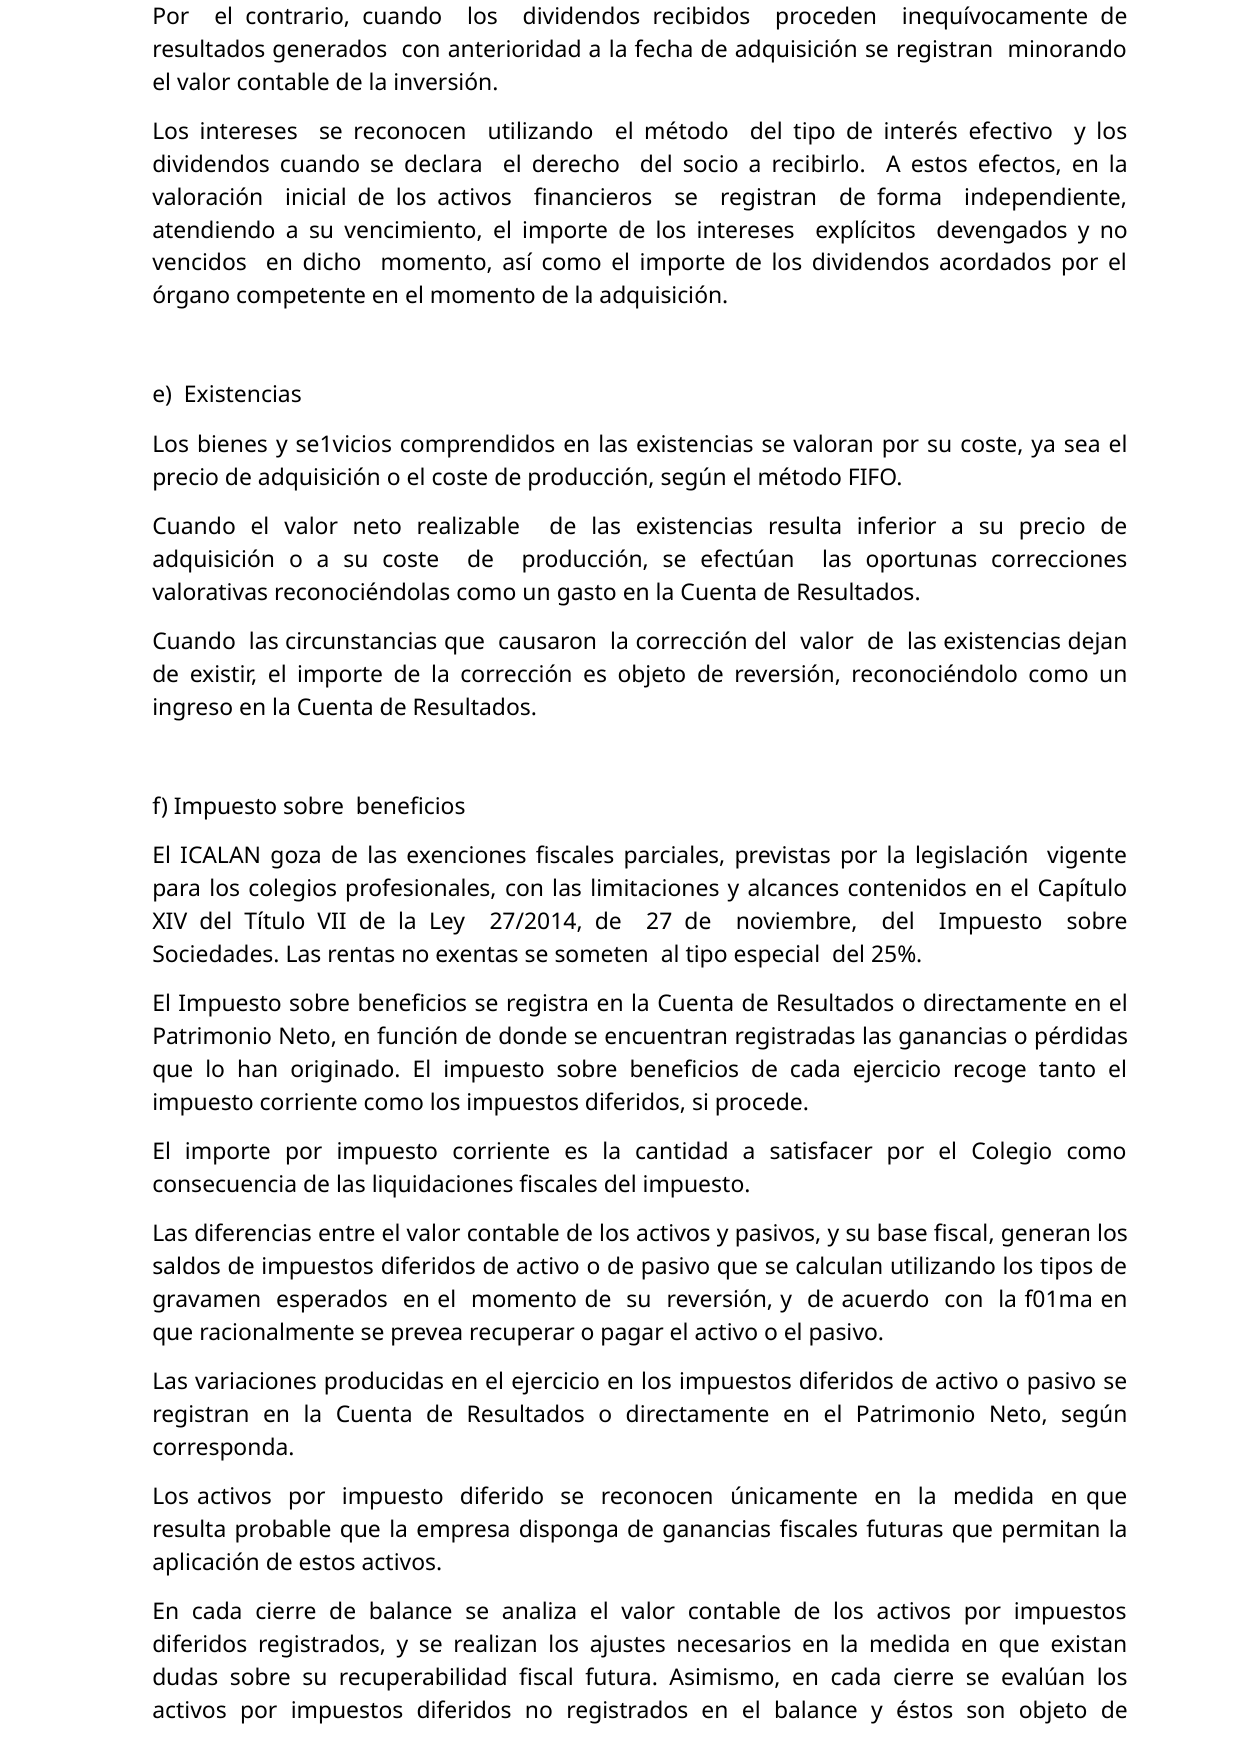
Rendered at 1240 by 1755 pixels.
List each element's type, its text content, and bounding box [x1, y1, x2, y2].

text Cuando las circunstancias que causaron la corrección del valor de las existencias dejan de existir, el importe de la corrección es objeto de reversión, reconociéndolo como un ingreso en la Cuenta de Resultados. [152, 625, 1129, 722]
text El Impuesto sobre beneficios se registra en la Cuenta de Resultados o directamente en el Patrimonio Neto, en función de donde se encuentran registradas las ganancias o pérdidas que lo han originado. El impuesto sobre beneficios de cada ejercicio recoge tanto el impuesto corriente como los impuestos diferidos, si procede. [152, 987, 1129, 1117]
text Por el contrario, cuando los dividendos recibidos proceden inequívocamente de resultados generados con anterioridad a la fecha de adquisición se registran minorando el valor contable de la inversión. [152, 0, 1129, 97]
text Las diferencias entre el valor contable de los activos y pasivos, y su base fiscal, generan los saldos de impuestos diferidos de activo o de pasivo que se calculan utilizando los tipos de gravamen esperados en el momento de su reversión, y de acuerdo con la f01ma en que racionalmente se prevea recuperar o pagar el activo o el pasivo. [152, 1217, 1129, 1347]
text En cada cierre de balance se analiza el valor contable de los activos por impuestos diferidos registrados, y se realizan los ajustes necesarios en la medida en que existan dudas sobre su recuperabilidad fiscal futura. Asimismo, en cada cierre se evalúan los activos por impuestos diferidos no registrados en el balance y éstos son objeto de [152, 1595, 1129, 1725]
text Las variaciones producidas en el ejercicio en los impuestos diferidos de activo o pasivo se registran en la Cuenta de Resultados o directamente en el Patrimonio Neto, según corresponda. [152, 1365, 1129, 1462]
text Cuando el valor neto realizable de las existencias resulta inferior a su precio de adquisición o a su coste de producción, se efectúan las oportunas correcciones valorativas reconociéndolas como un gasto en la Cuenta de Resultados. [152, 510, 1129, 607]
text Los intereses se reconocen utilizando el método del tipo de interés efectivo y los dividendos cuando se declara el derecho del socio a recibirlo. A estos efectos, en la valoración inicial de los activos financieros se registran de forma independiente, atendiendo a su vencimiento, el importe de los intereses explícitos devengados y no vencidos en dicho momento, así como el importe de los dividendos acordados por el órgano competente en el momento de la adquisición. [152, 115, 1129, 310]
text Los bienes y se1vicios comprendidos en las existencias se valoran por su coste, ya sea el precio de adquisición o el coste de producción, según el método FIFO. [152, 428, 1129, 492]
text El importe por impuesto corriente es la cantidad a satisfacer por el Colegio como consecuencia de las liquidaciones fiscales del impuesto. [152, 1135, 1129, 1199]
text e) Existencias [152, 378, 1129, 409]
text Los activos por impuesto diferido se reconocen únicamente en la medida en que resulta probable que la empresa disponga de ganancias fiscales futuras que permitan la aplicación de estos activos. [152, 1480, 1129, 1577]
text El ICALAN goza de las exenciones fiscales parciales, previstas por la legislación vigente para los colegios profesionales, con las limitaciones y alcances contenidos en el Capítulo XIV del Título VII de la Ley 27/2014, de 27 de noviembre, del Impuesto sobre Sociedades. Las rentas no exentas se someten al tipo especial del 25%. [152, 839, 1129, 969]
text f) Impuesto sobre beneficios [152, 789, 1129, 821]
